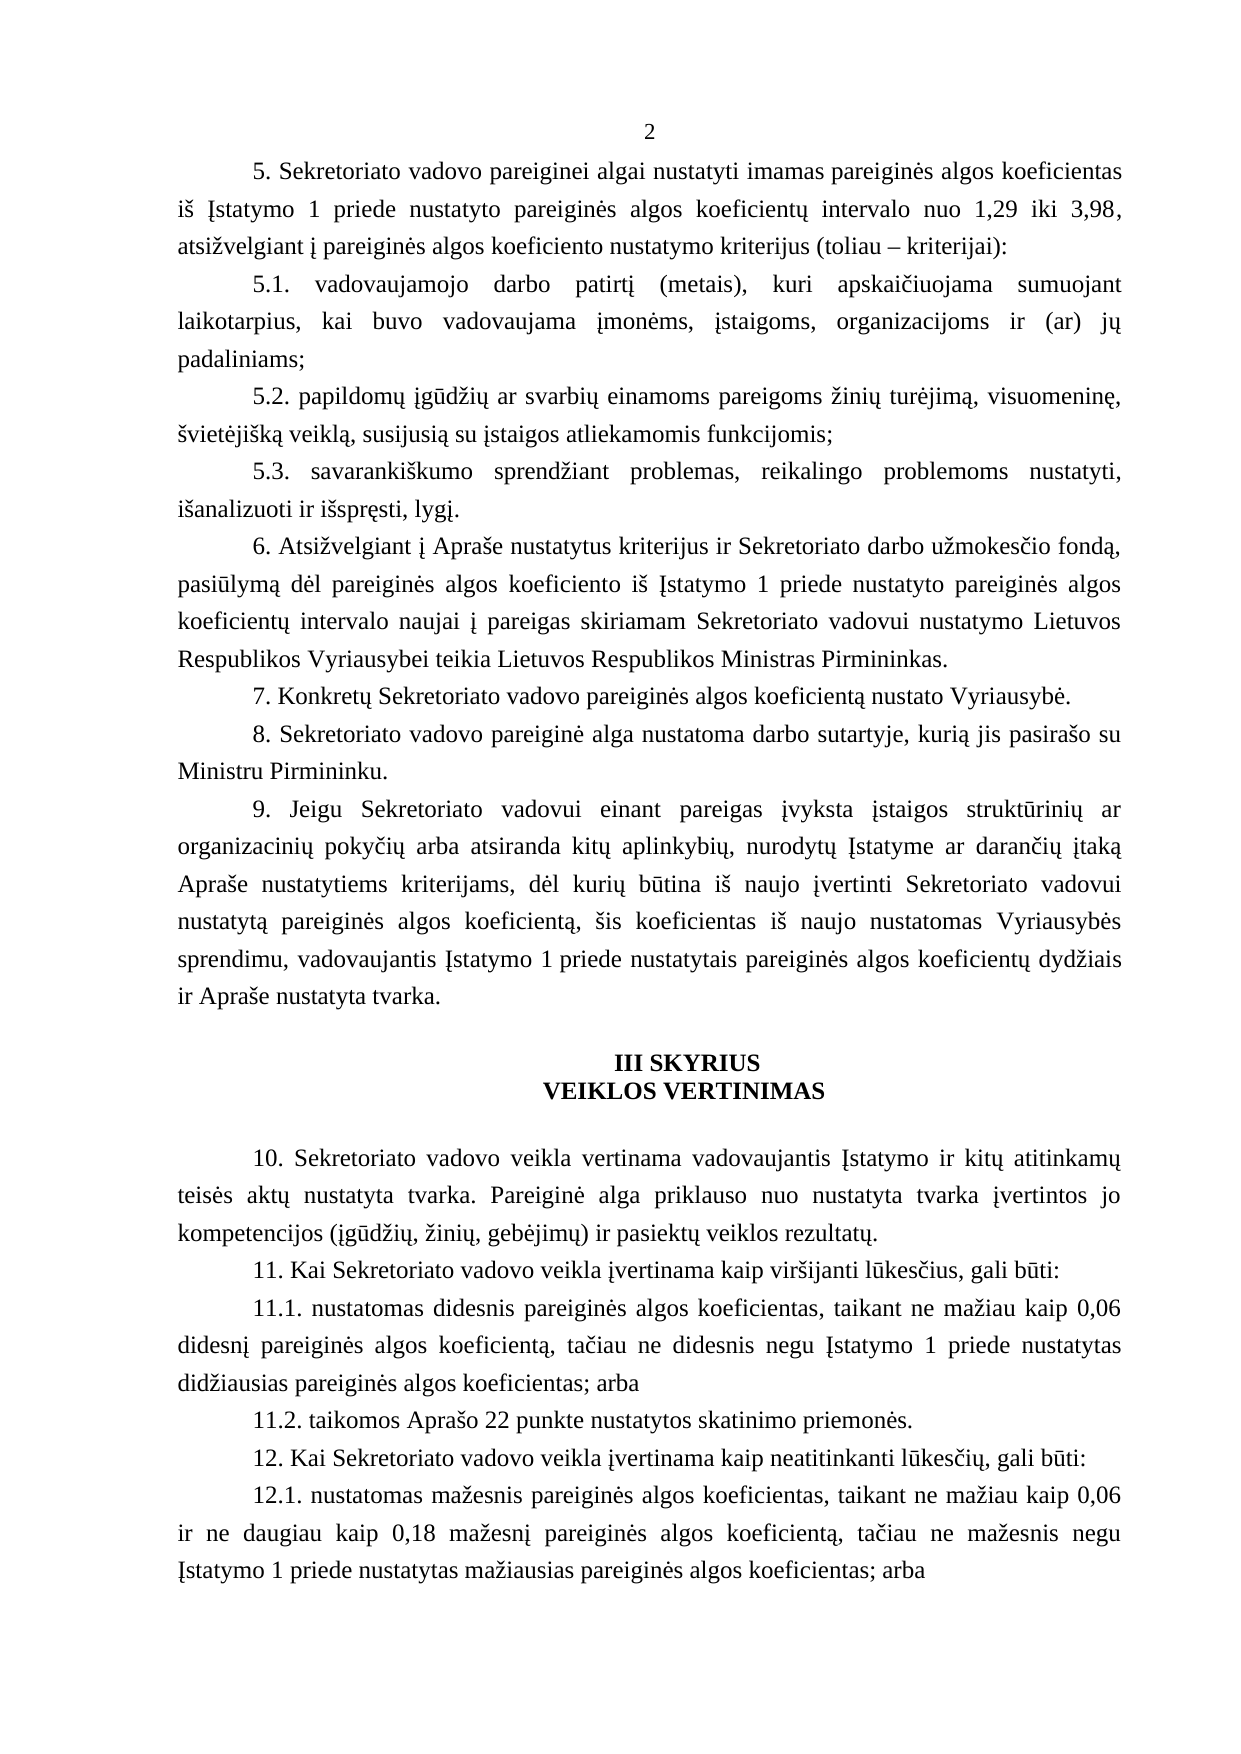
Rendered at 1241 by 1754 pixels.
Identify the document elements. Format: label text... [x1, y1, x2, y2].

text 11.1. nustatomas didesnis pareiginės algos koeficientas, taikant ne mažiau kaip 0,06 didesnį pareiginės algos koeficientą, tačiau ne didesnis negu Įstatymo 1 priede nustatytas didžiausias pareiginės algos koeficientas; arba [177, 1284, 1122, 1396]
text 5.3. savarankiškumo sprendžiant problemas, reikalingo problemoms nustatyti, išanalizuoti ir išspręsti, lygį. [177, 448, 1122, 523]
text VEIKLOS VERTINIMAS [177, 1076, 1122, 1105]
text 12. Kai Sekretoriato vadovo veikla įvertinama kaip neatitinkanti lūkesčių, gali būti: [177, 1434, 1122, 1471]
text 5.2. papildomų įgūdžių ar svarbių einamoms pareigoms žinių turėjimą, visuomeninę, švietėjišką veiklą, susijusią su įstaigos atliekamomis funkcijomis; [177, 373, 1122, 448]
text 11. Kai Sekretoriato vadovo veikla įvertinama kaip viršijanti lūkesčius, gali būti: [177, 1246, 1122, 1284]
text III SKYRIUS [177, 1048, 1122, 1076]
text 6. Atsižvelgiant į Apraše nustatytus kriterijus ir Sekretoriato darbo užmokesčio fondą, pasiūlymą dėl pareiginės algos koeficiento iš Įstatymo 1 priede nustatyto pareiginės algos koeficientų intervalo naujai į pareigas skiriamam Sekretoriato vadovui nustatymo Lietuvos Respublikos Vyriausybei teikia Lietuvos Respublikos Ministras Pirmininkas. [177, 523, 1122, 673]
text 5. Sekretoriato vadovo pareiginei algai nustatyti imamas pareiginės algos koeficientas iš Įstatymo 1 priede nustatyto pareiginės algos koeficientų intervalo nuo 1,29 iki 3,98, atsižvelgiant į pareiginės algos koeficiento nustatymo kriterijus (toliau – kriterijai): [177, 148, 1122, 260]
text 7. Konkretų Sekretoriato vadovo pareiginės algos koeficientą nustato Vyriausybė. [177, 673, 1122, 710]
text 11.2. taikomos Aprašo 22 punkte nustatytos skatinimo priemonės. [177, 1396, 1122, 1434]
text 9. Jeigu Sekretoriato vadovui einant pareigas įvyksta įstaigos struktūrinių ar organizacinių pokyčių arba atsiranda kitų aplinkybių, nurodytų Įstatyme ar darančių įtaką Apraše nustatytiems kriterijams, dėl kurių būtina iš naujo įvertinti Sekretoriato vadovui nustatytą pareiginės algos koeficientą, šis koeficientas iš naujo nustatomas Vyriausybės sprendimu, vadovaujantis Įstatymo 1 priede nustatytais pareiginės algos koeficientų dydžiais ir Apraše nustatyta tvarka. [177, 785, 1122, 1010]
text 5.1. vadovaujamojo darbo patirtį (metais), kuri apskaičiuojama sumuojant laikotarpius, kai buvo vadovaujama įmonėms, įstaigoms, organizacijoms ir (ar) jų padaliniams; [177, 260, 1122, 373]
text 10. Sekretoriato vadovo veikla vertinama vadovaujantis Įstatymo ir kitų atitinkamų teisės aktų nustatyta tvarka. Pareiginė alga priklauso nuo nustatyta tvarka įvertintos jo kompetencijos (įgūdžių, žinių, gebėjimų) ir pasiektų veiklos rezultatų. [177, 1134, 1122, 1246]
text 12.1. nustatomas mažesnis pareiginės algos koeficientas, taikant ne mažiau kaip 0,06 ir ne daugiau kaip 0,18 mažesnį pareiginės algos koeficientą, tačiau ne mažesnis negu Įstatymo 1 priede nustatytas mažiausias pareiginės algos koeficientas; arba [177, 1471, 1122, 1584]
text 8. Sekretoriato vadovo pareiginė alga nustatoma darbo sutartyje, kurią jis pasirašo su Ministru Pirmininku. [177, 710, 1122, 785]
